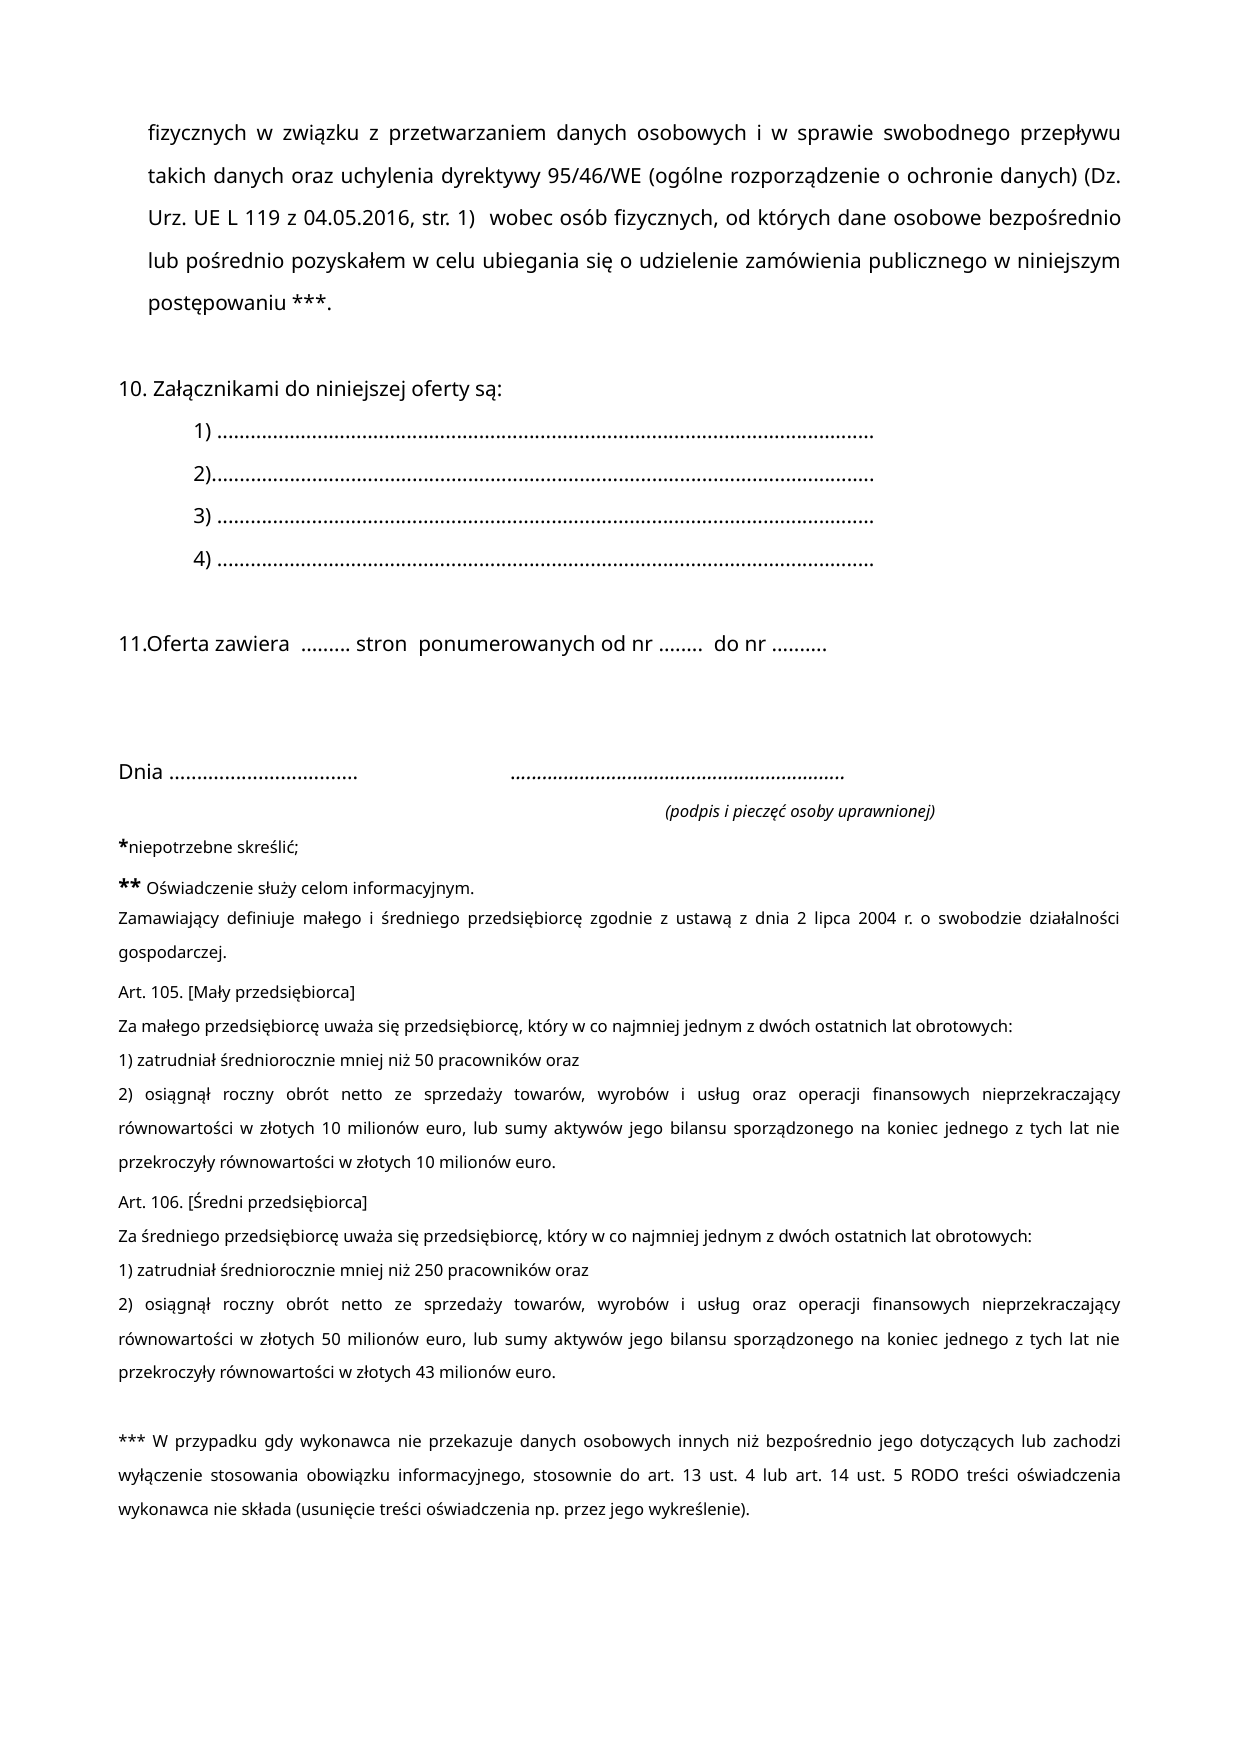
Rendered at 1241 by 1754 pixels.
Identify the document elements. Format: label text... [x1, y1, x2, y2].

text *niepotrzebne skreślić; [118, 834, 1122, 859]
text ** Oświadczenie służy celom informacyjnym. [118, 872, 1122, 901]
text Za średniego przedsiębiorcę uważa się przedsiębiorcę, który w co najmniej jednym z dwóch ostatnich lat obrotowych: [118, 1225, 1122, 1248]
text Art. 106. [Średni przedsiębiorca] [118, 1191, 1122, 1213]
text 1) zatrudniał średniorocznie mniej niż 250 pracowników oraz [118, 1259, 1122, 1282]
text fizycznych w związku z przetwarzaniem danych osobowych i w sprawie swobodnego przepływu takich danych oraz uchylenia dyrektywy 95/46/WE (ogólne rozporządzenie o ochronie danych) (Dz. Urz. UE L 119 z 04.05.2016, str. 1) wobec osób fizycznych, od których dane osobowe bezpośrednio lub pośrednio pozyskałem w celu ubiegania się o udzielenie zamówienia publicznego w niniejszym postępowaniu ***. [118, 118, 1122, 317]
text Za małego przedsiębiorcę uważa się przedsiębiorcę, który w co najmniej jednym z dwóch ostatnich lat obrotowych: [118, 1014, 1122, 1037]
text 2) osiągnął roczny obrót netto ze sprzedaży towarów, wyrobów i usług oraz operacji finansowych nieprzekraczający równowartości w złotych 10 milionów euro, lub sumy aktywów jego bilansu sporządzonego na koniec jednego z tych lat nie przekroczyły równowartości w złotych 10 milionów euro. [118, 1083, 1122, 1173]
list 3) ...................................................................................................................... [156, 502, 1122, 530]
list 4) ...................................................................................................................... [156, 544, 1122, 573]
text Dnia .................................. ............................................................... [118, 757, 1122, 786]
text (podpis i pieczęć osoby uprawnionej) [118, 800, 1122, 822]
text *** W przypadku gdy wykonawca nie przekazuje danych osobowych innych niż bezpośrednio jego dotyczących lub zachodzi wyłączenie stosowania obowiązku informacyjnego, stosownie do art. 13 ust. 4 lub art. 14 ust. 5 RODO treści oświadczenia wykonawca nie składa (usunięcie treści oświadczenia np. przez jego wykreślenie). [118, 1429, 1122, 1520]
list 1) ...................................................................................................................... [156, 416, 1122, 445]
text 1) zatrudniał średniorocznie mniej niż 50 pracowników oraz [118, 1049, 1122, 1071]
text 11.Oferta zawiera ......... stron ponumerowanych od nr ........ do nr .......... [118, 629, 1122, 658]
text 10. Załącznikami do niniejszej oferty są: [118, 374, 1122, 402]
text Zamawiający definiuje małego i średniego przedsiębiorcę zgodnie z ustawą z dnia 2 lipca 2004 r. o swobodzie działalności gospodarczej. [118, 906, 1122, 963]
text Art. 105. [Mały przedsiębiorca] [118, 981, 1122, 1003]
list 2)....................................................................................................................... [156, 459, 1122, 487]
text 2) osiągnął roczny obrót netto ze sprzedaży towarów, wyrobów i usług oraz operacji finansowych nieprzekraczający równowartości w złotych 50 milionów euro, lub sumy aktywów jego bilansu sporządzonego na koniec jednego z tych lat nie przekroczyły równowartości w złotych 43 milionów euro. [118, 1293, 1122, 1384]
